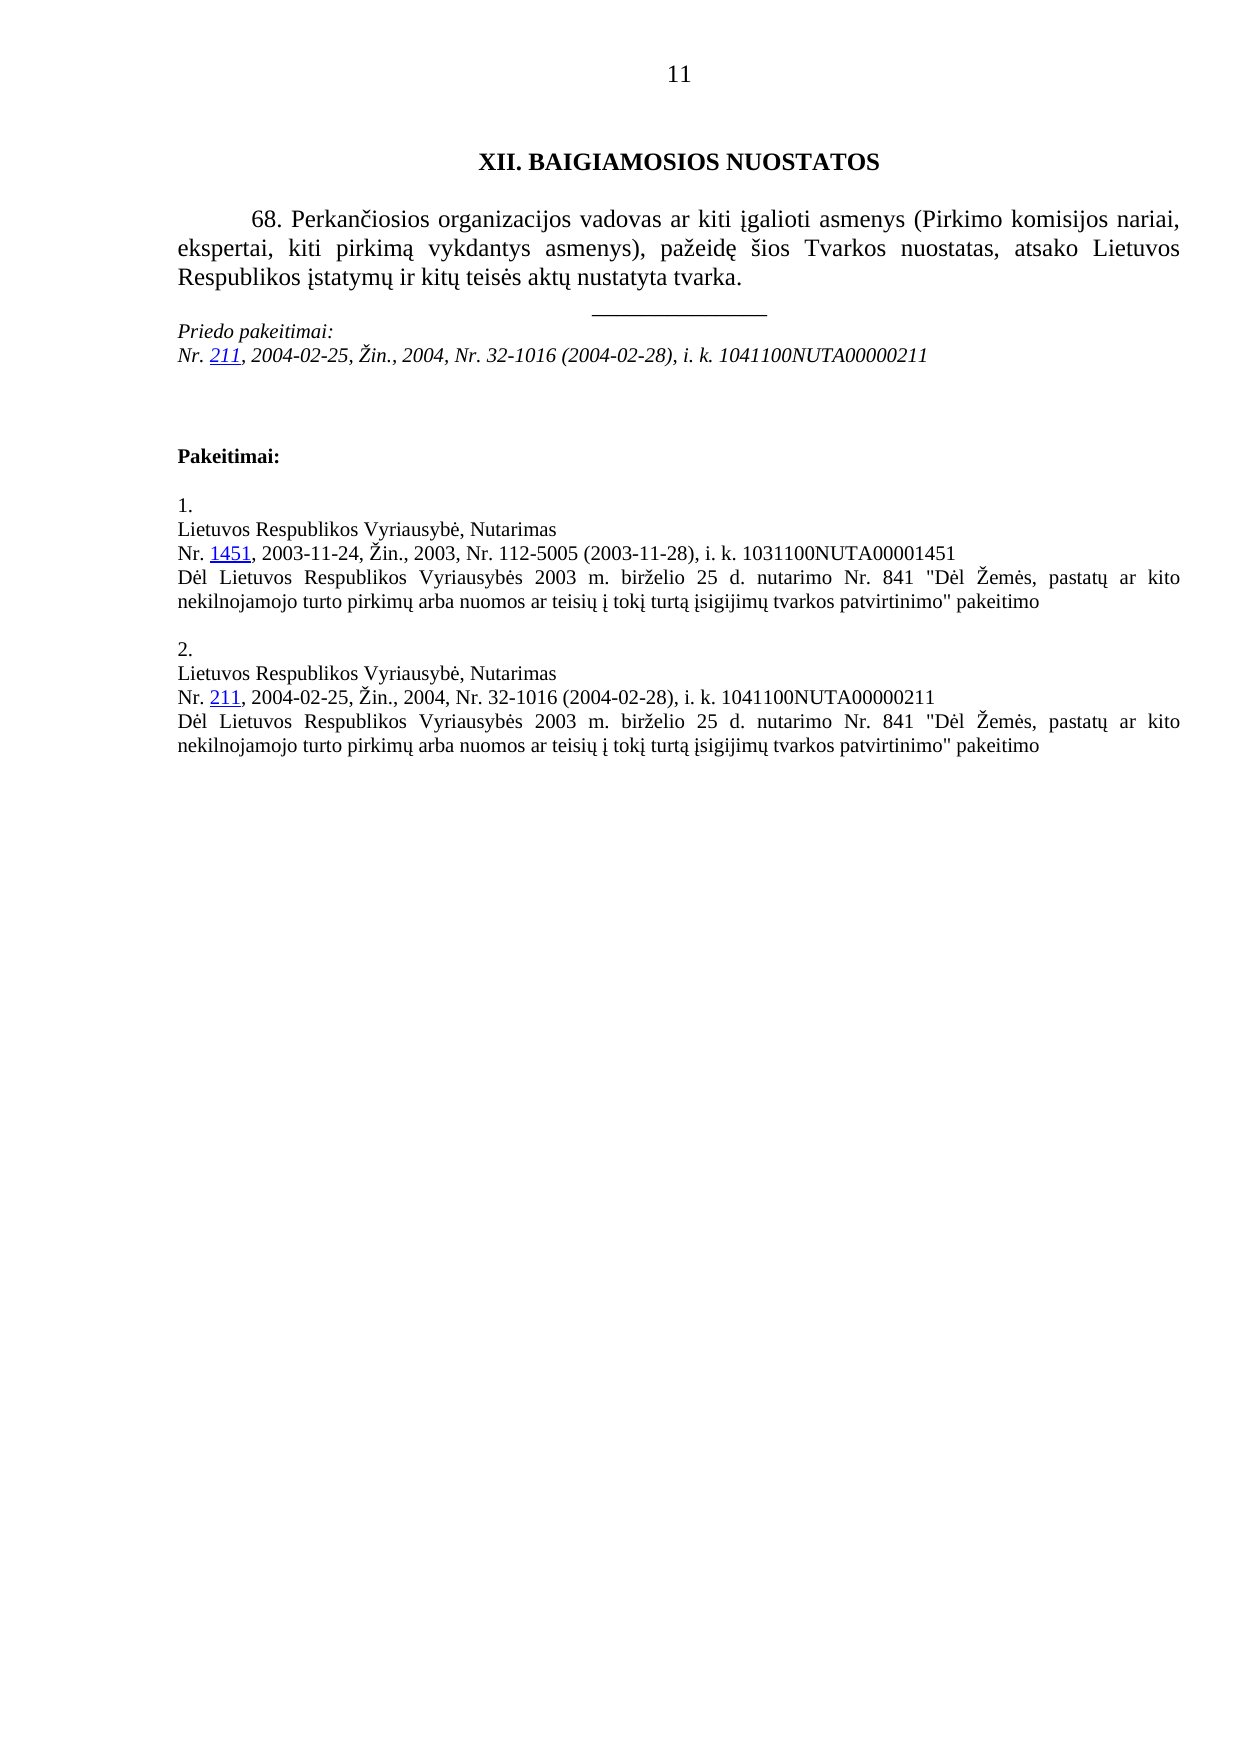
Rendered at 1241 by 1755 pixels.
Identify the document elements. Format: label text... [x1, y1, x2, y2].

text Lietuvos Respublikos Vyriausybė, Nutarimas [177, 661, 1181, 685]
text Dėl Lietuvos Respublikos Vyriausybės 2003 m. birželio 25 d. nutarimo Nr. 841 "Dėl Žemės, pastatų ar kito nekilnojamojo turto pirkimų arba nuomos ar teisių į tokį turtą įsigijimų tvarkos patvirtinimo" pakeitimo [177, 565, 1181, 613]
text Pakeitimai: [177, 444, 1181, 468]
text ______________ [177, 291, 1181, 319]
text Priedo pakeitimai: [177, 319, 1181, 343]
text 2. [177, 637, 1181, 661]
text Lietuvos Respublikos Vyriausybė, Nutarimas [177, 517, 1181, 541]
text 1. [177, 492, 1181, 517]
text 68. Perkančiosios organizacijos vadovas ar kiti įgalioti asmenys (Pirkimo komisijos nariai, ekspertai, kiti pirkimą vykdantys asmenys), pažeidę šios Tvarkos nuostatas, atsako Lietuvos Respublikos įstatymų ir kitų teisės aktų nustatyta tvarka. [177, 204, 1181, 291]
text Nr. 1451, 2003-11-24, Žin., 2003, Nr. 112-5005 (2003-11-28), i. k. 1031100NUTA00001451 [177, 541, 1181, 565]
text Dėl Lietuvos Respublikos Vyriausybės 2003 m. birželio 25 d. nutarimo Nr. 841 "Dėl Žemės, pastatų ar kito nekilnojamojo turto pirkimų arba nuomos ar teisių į tokį turtą įsigijimų tvarkos patvirtinimo" pakeitimo [177, 709, 1181, 757]
text Nr. 211, 2004-02-25, Žin., 2004, Nr. 32-1016 (2004-02-28), i. k. 1041100NUTA00000211 [177, 685, 1181, 709]
text Nr. 211, 2004-02-25, Žin., 2004, Nr. 32-1016 (2004-02-28), i. k. 1041100NUTA00000211 [177, 343, 1181, 367]
text XII. BAIGIAMOSIOS NUOSTATOS [177, 147, 1181, 176]
